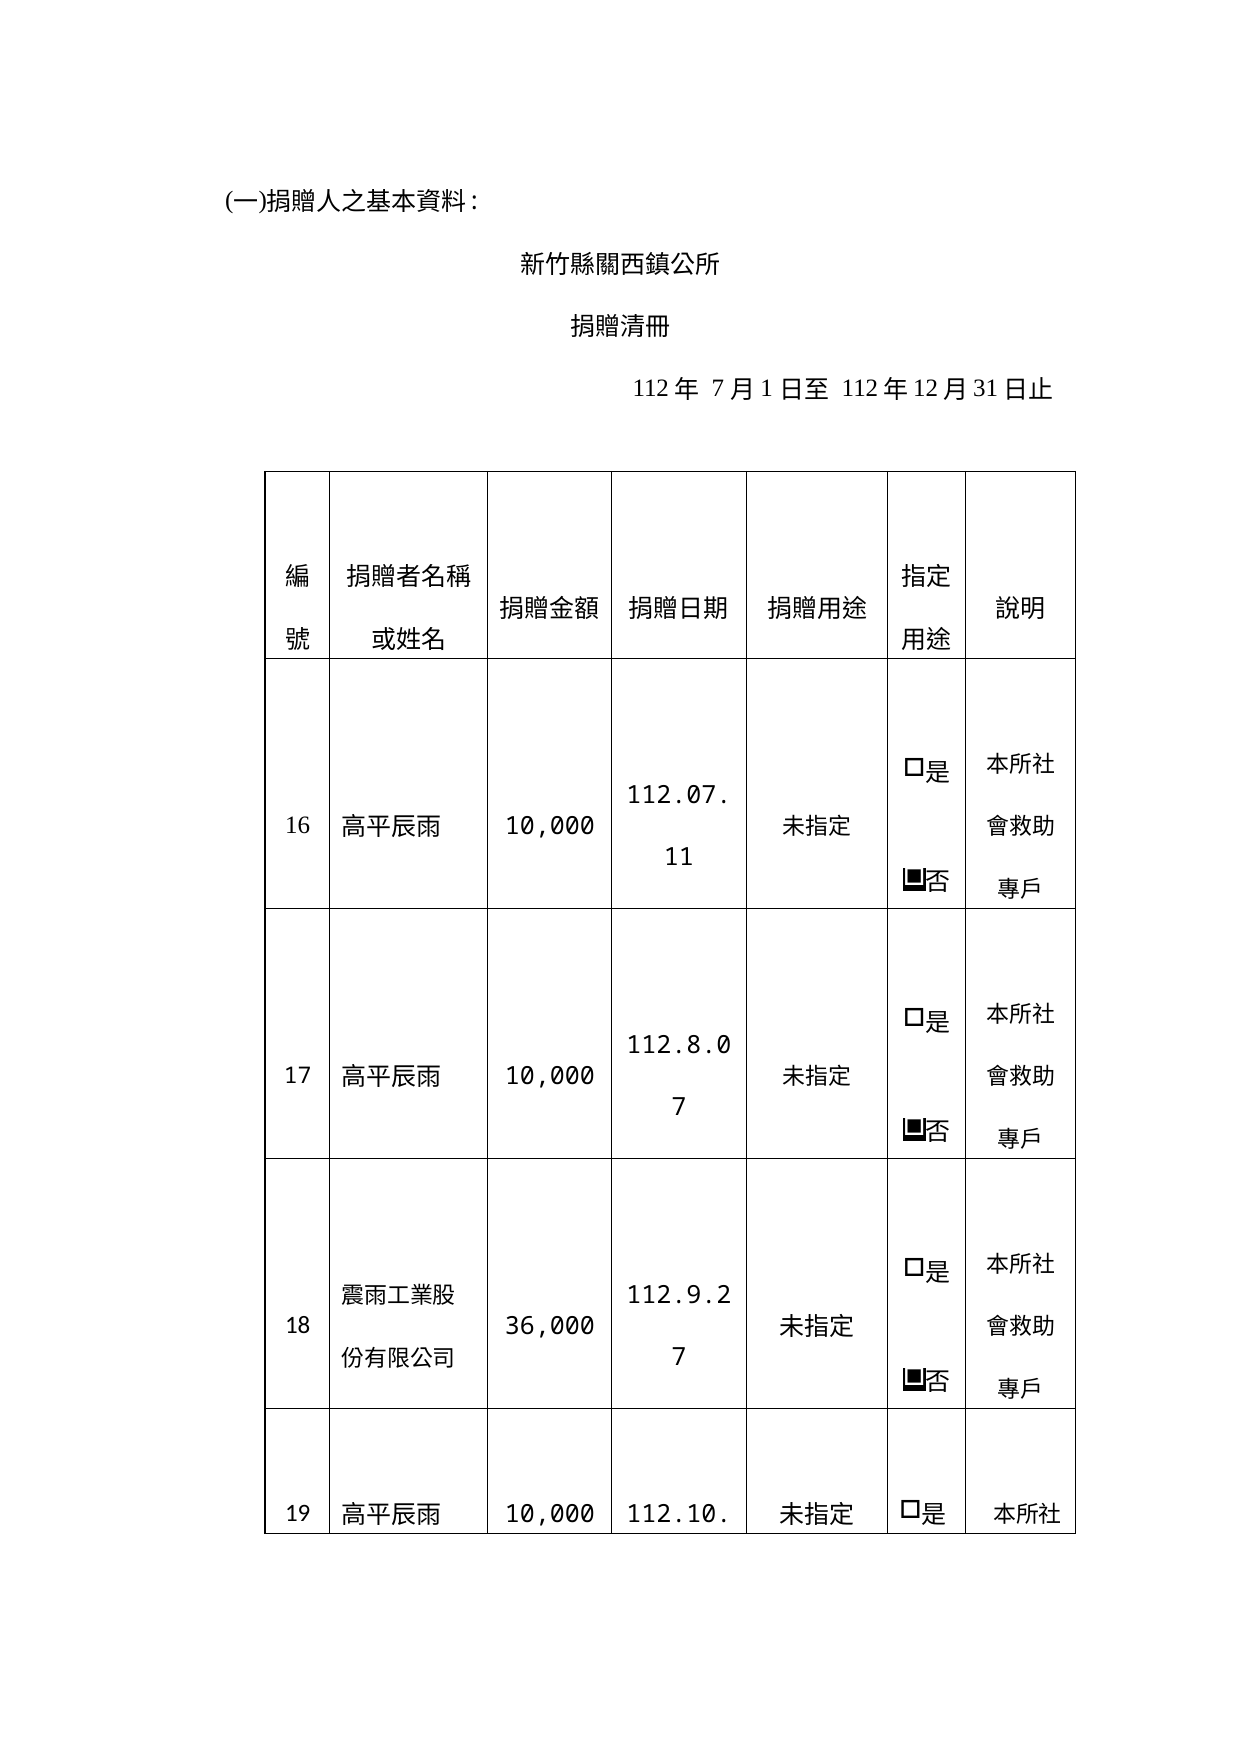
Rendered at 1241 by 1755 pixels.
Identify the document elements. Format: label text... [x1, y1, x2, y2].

table_cell 10,000 [488, 659, 611, 908]
table_header 編號 [266, 472, 329, 658]
table_cell 是 否 [888, 659, 965, 908]
table_cell 112.9.27 [612, 1159, 746, 1408]
table_cell 是 [888, 1409, 965, 1533]
table_header 捐贈者名稱或姓名 [330, 472, 487, 658]
table_cell 112.8.07 [612, 909, 746, 1158]
table_cell 未指定 [747, 659, 887, 908]
table_cell 16 [266, 659, 329, 908]
table_cell 未指定 [747, 1159, 887, 1408]
table_cell 36,000 [488, 1159, 611, 1408]
table_cell 本所社 [966, 1409, 1075, 1533]
table_header 捐贈日期 [612, 472, 746, 658]
table_cell 震雨工業股份有限公司 [330, 1159, 487, 1408]
table_cell 112.07.11 [612, 659, 746, 908]
table_cell 18 [266, 1159, 329, 1408]
table_cell 10,000 [488, 1409, 611, 1533]
table_header 捐贈金額 [488, 472, 611, 658]
table_cell 高平辰雨 [330, 1409, 487, 1533]
text 112年 7 月1 日至 112年12月31日止 [187, 346, 1053, 408]
table_cell 未指定 [747, 1409, 887, 1533]
table_cell 本所社會救助專戶 [966, 659, 1075, 908]
table_cell 是 否 [888, 909, 965, 1158]
table_header 捐贈用途 [747, 472, 887, 658]
table_cell 10,000 [488, 909, 611, 1158]
table_cell 高平辰雨 [330, 909, 487, 1158]
table_cell 是 否 [888, 1159, 965, 1408]
table_header 說明 [966, 472, 1075, 658]
table_cell 17 [266, 909, 329, 1158]
text (一)捐贈人之基本資料: [200, 158, 1053, 221]
table_cell 本所社會救助專戶 [966, 909, 1075, 1158]
table_cell 未指定 [747, 909, 887, 1158]
table_header 指定用途 [888, 472, 965, 658]
text 捐贈清冊 [187, 283, 1053, 346]
table_cell 高平辰雨 [330, 659, 487, 908]
table_cell 19 [266, 1409, 329, 1533]
table_cell 本所社會救助專戶 [966, 1159, 1075, 1408]
text 新竹縣關西鎮公所 [187, 221, 1053, 283]
table_cell 112.10. [612, 1409, 746, 1533]
